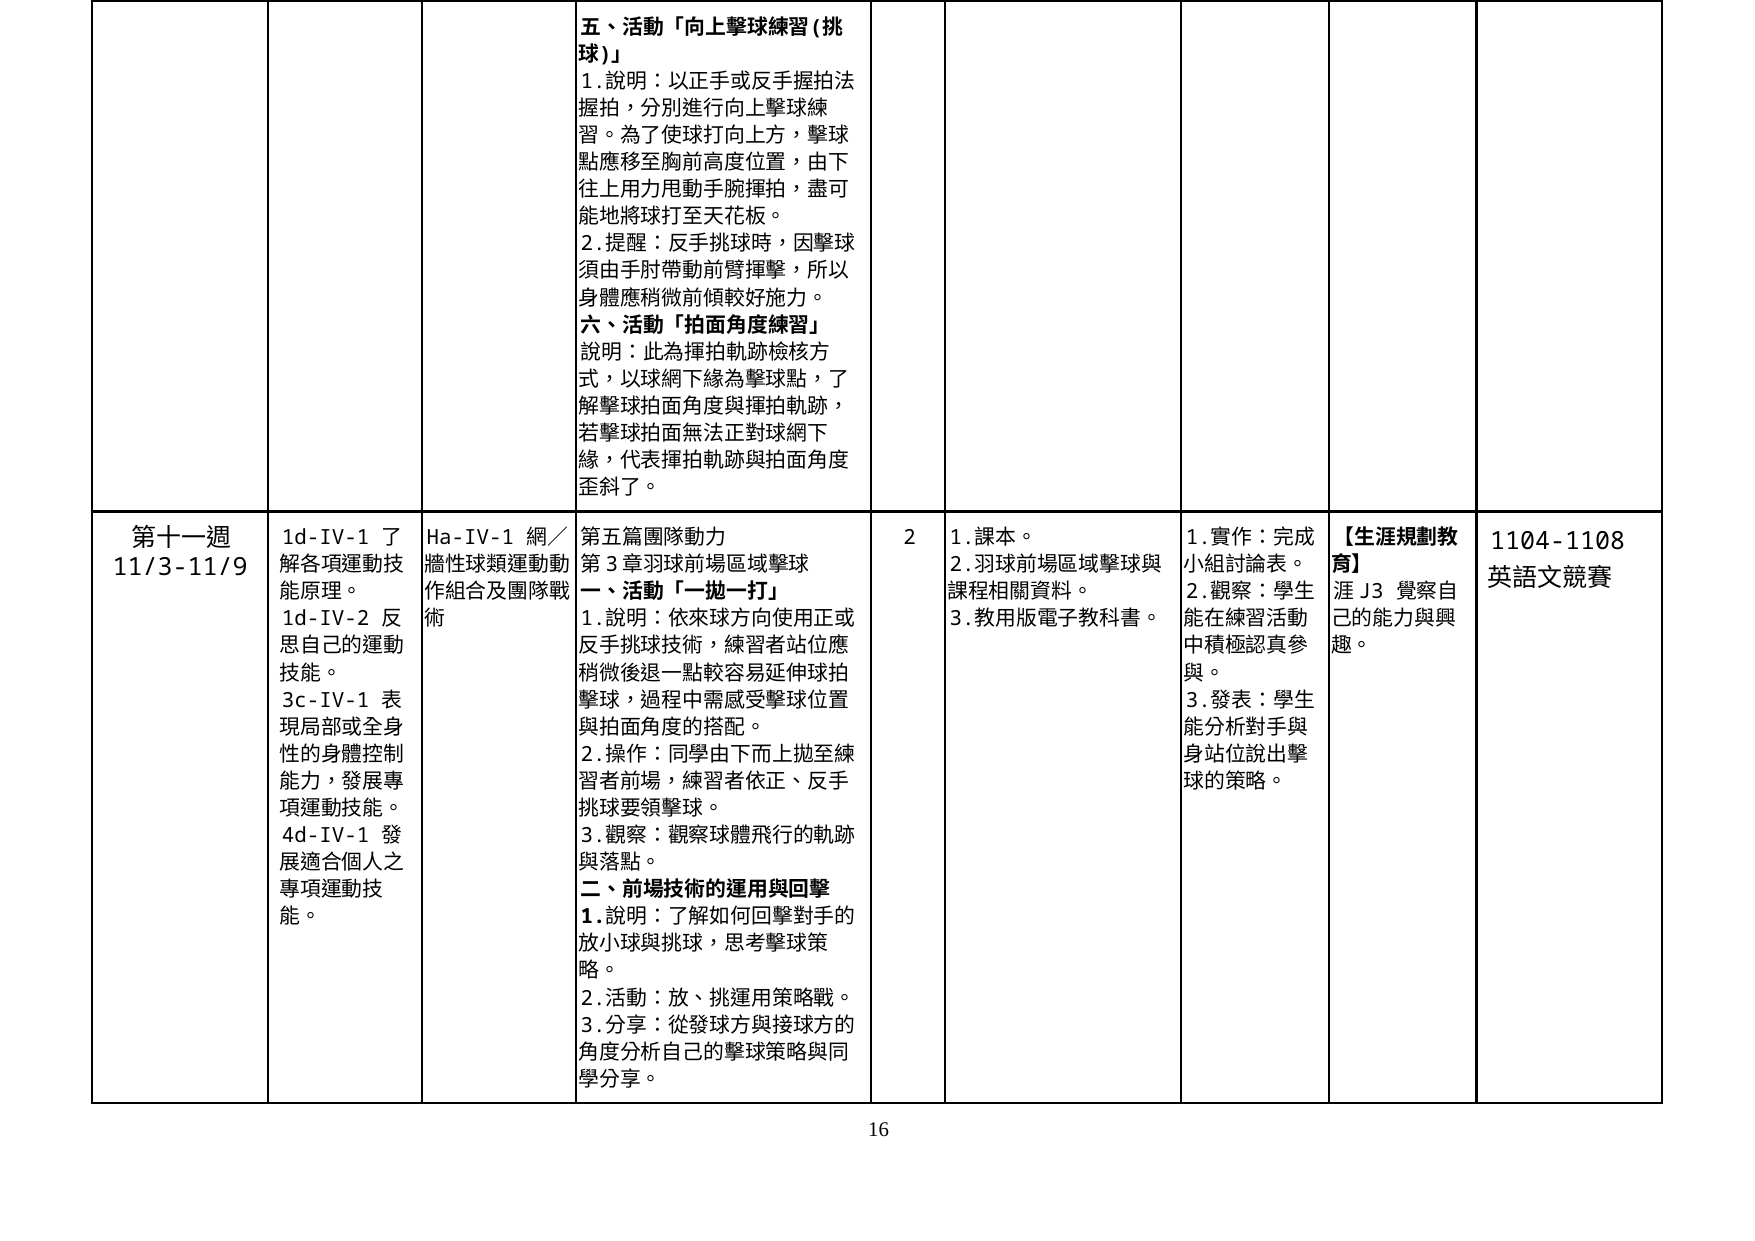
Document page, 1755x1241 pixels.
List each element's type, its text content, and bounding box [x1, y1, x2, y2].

table_cell 1d-IV-1 了解各項運動技能原理。 1d-IV-2 反思自己的運動技能。 3c-IV-1 表現局部或全身性的身體控制能力，發展專項運動技能。 4d-IV-1 發展適合個人之專項運動技能。 [269, 513, 421, 1102]
table_cell 五、活動「向上擊球練習(挑球)」 1.說明：以正手或反手握拍法握拍，分別進行向上擊球練習。為了使球打向上方，擊球點應移至胸前高度位置，由下往上用力甩動手腕揮拍，盡可能地將球打至天花板。 2.提醒：反手挑球時，因擊球須由手肘帶動前臂揮擊，所以身體應稍微前傾較好施力。 六、活動「拍面角度練習」 說明：此為揮拍軌跡檢核方式，以球網下緣為擊球點，了解擊球拍面角度與揮拍軌跡，若擊球拍面無法正對球網下緣，代表揮拍軌跡與拍面角度歪斜了。 [577, 2, 870, 510]
table_cell 第十一週11/3-11/9 [93, 513, 267, 1102]
table_cell [1478, 2, 1661, 510]
table_cell [269, 2, 421, 510]
table_cell 2 [872, 513, 944, 1102]
table_cell 第五篇團隊動力 第3章羽球前場區域擊球 一、活動「一拋一打」 1.說明：依來球方向使用正或反手挑球技術，練習者站位應稍微後退一點較容易延伸球拍擊球，過程中需感受擊球位置與拍面角度的搭配。 2.操作：同學由下而上拋至練習者前場，練習者依正、反手挑球要領擊球。 3.觀察：觀察球體飛行的軌跡與落點。 二、前場技術的運用與回擊 1.說明：了解如何回擊對手的放小球與挑球，思考擊球策略。 2.活動：放、挑運用策略戰。 3.分享：從發球方與接球方的角度分析自己的擊球策略與同學分享。 [577, 513, 870, 1102]
table_cell [872, 2, 944, 510]
table_cell 1104-1108英語文競賽 [1478, 513, 1661, 1102]
table_cell 【生涯規劃教育】 涯J3 覺察自己的能力與興趣。 [1330, 513, 1475, 1102]
table_cell Ha-IV-1 網／牆性球類運動動作組合及團隊戰術 [423, 513, 575, 1102]
table_cell [1330, 2, 1475, 510]
table_cell [946, 2, 1180, 510]
table_cell 1.課本。 2.羽球前場區域擊球與課程相關資料。 3.教用版電子教科書。 [946, 513, 1180, 1102]
table_cell [93, 2, 267, 510]
table_cell 1.實作：完成小組討論表。 2.觀察：學生能在練習活動中積極認真參與。 3.發表：學生能分析對手與身站位說出擊球的策略。 [1182, 513, 1328, 1102]
table_cell [1182, 2, 1328, 510]
table_cell [423, 2, 575, 510]
